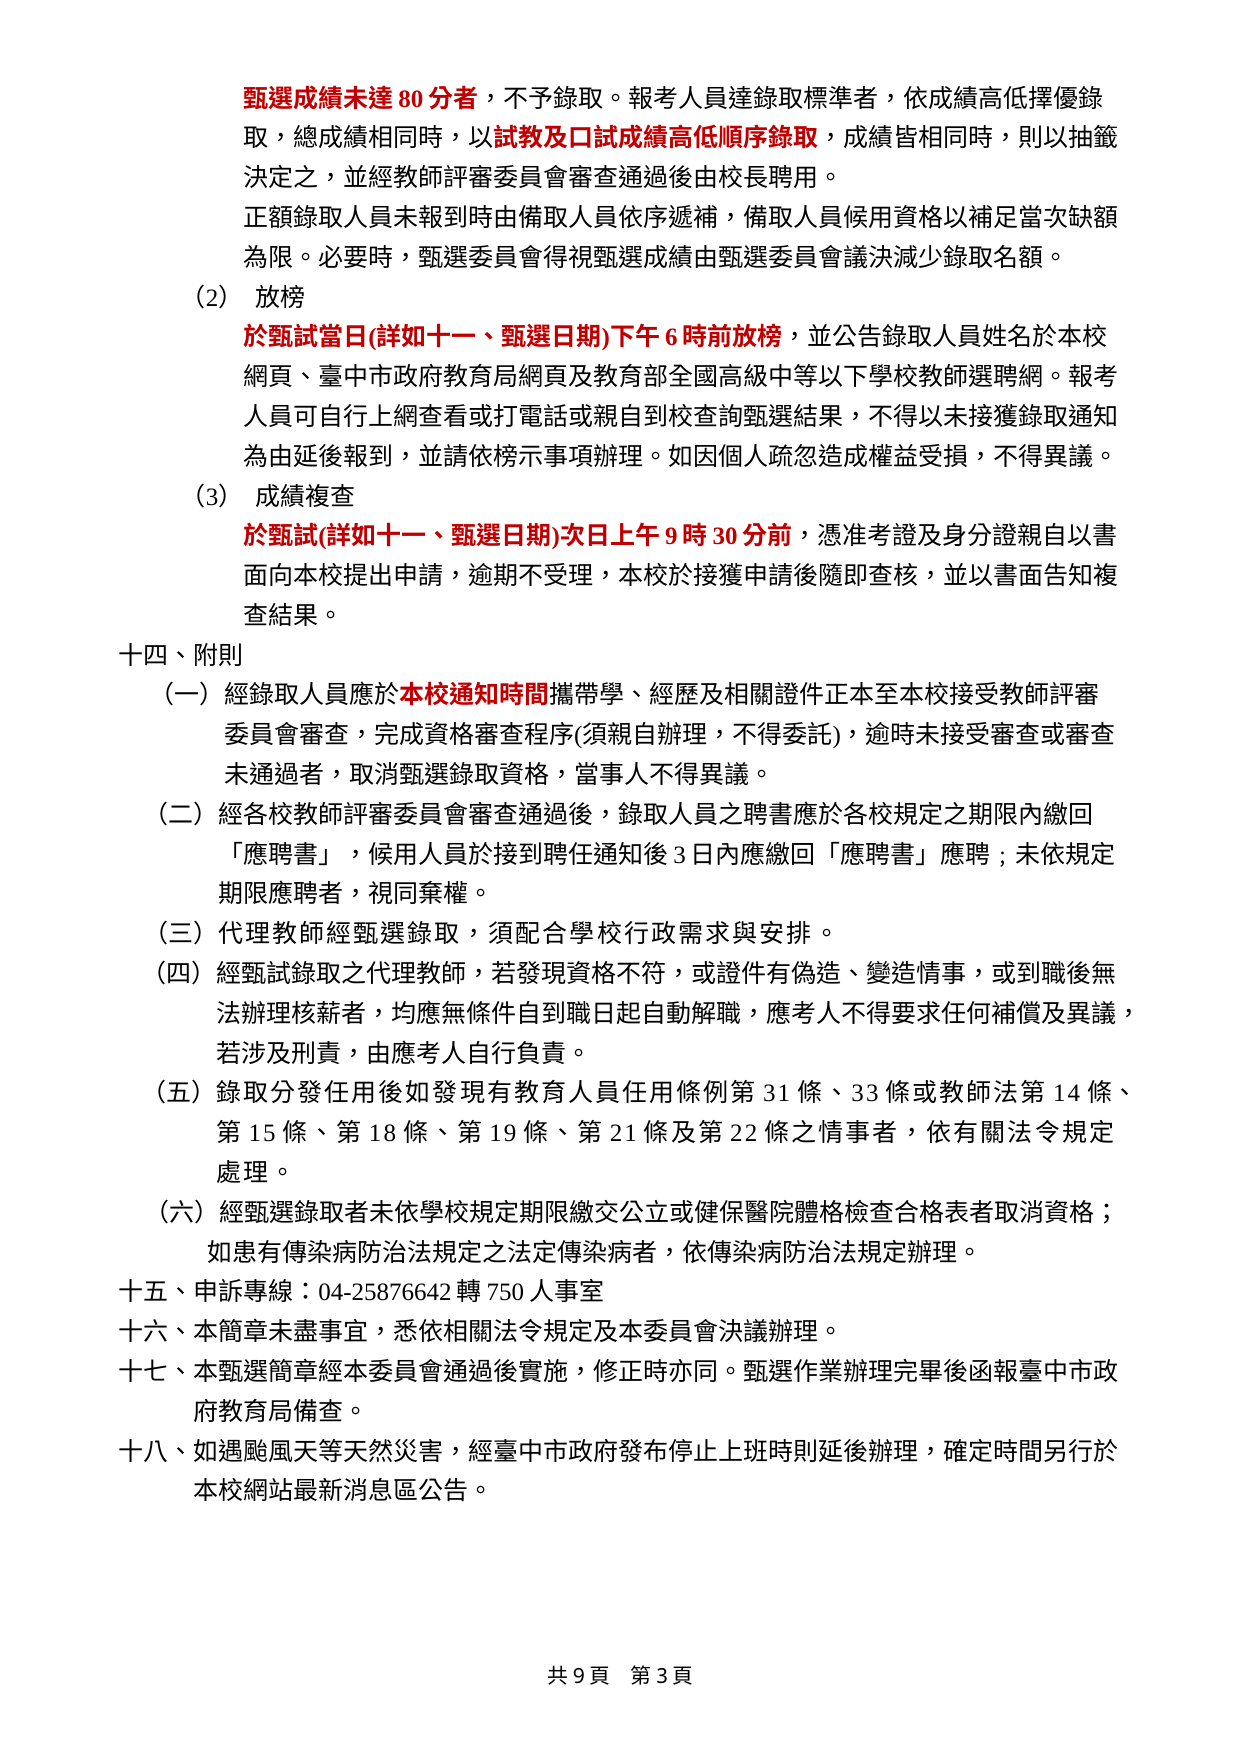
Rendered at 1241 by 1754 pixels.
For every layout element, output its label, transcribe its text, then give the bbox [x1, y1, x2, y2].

text （二）經各校教師評審委員會審查通過後，錄取人員之聘書應於各校規定之期限內繳回「應聘書」，候用人員於接到聘任通知後3日內應繳回「應聘書」應聘﹔未依規定期限應聘者，視同棄權。 [143, 794, 1122, 910]
text 十七、本甄選簡章經本委員會通過後實施，修正時亦同。甄選作業辦理完畢後函報臺中市政府教育局備查。 [118, 1351, 1122, 1427]
text 十八、如遇颱風天等天然災害，經臺中市政府發布停止上班時則延後辦理，確定時間另行於本校網站最新消息區公告。 [118, 1431, 1122, 1538]
list 放榜 [181, 277, 1122, 313]
text 於甄試當日(詳如十一、甄選日期)下午6時前放榜，並公告錄取人員姓名於本校網頁、臺中市政府教育局網頁及教育部全國高級中等以下學校教師選聘網。報考人員可自行上網查看或打電話或親自到校查詢甄選結果，不得以未接獲錄取通知為由延後報到，並請依榜示事項辦理。如因個人疏忽造成權益受損，不得異議。 [243, 317, 1122, 472]
text 十五、申訴專線：04-25876642轉750人事室 [118, 1272, 1122, 1308]
text （一）經錄取人員應於本校通知時間攜帶學、經歷及相關證件正本至本校接受教師評審委員會審查，完成資格審查程序(須親自辦理，不得委託)，逾時未接受審查或審查未通過者，取消甄選錄取資格，當事人不得異議。 [149, 675, 1122, 791]
text 甄選成績未達80分者，不予錄取。報考人員達錄取標準者，依成績高低擇優錄取，總成績相同時，以試教及口試成績高低順序錄取，成績皆相同時，則以抽籤決定之，並經教師評審委員會審查通過後由校長聘用。 [243, 78, 1122, 194]
list 成績複查 [181, 476, 1122, 512]
text （五）錄取分發任用後如發現有教育人員任用條例第31條、33條或教師法第14條、第15條、第18條、第19條、第21條及第22條之情事者，依有關法令規定處理。 [141, 1073, 1122, 1189]
text 於甄試(詳如十一、甄選日期)次日上午9時30分前，憑准考證及身分證親自以書面向本校提出申請，逾期不受理，本校於接獲申請後隨即查核，並以書面告知複查結果。 [243, 516, 1122, 632]
text （四）經甄試錄取之代理教師，若發現資格不符，或證件有偽造、變造情事，或到職後無法辦理核薪者，均應無條件自到職日起自動解職，應考人不得要求任何補償及異議，若涉及刑責，由應考人自行負責。 [141, 953, 1122, 1069]
text 十六、本簡章未盡事宜，悉依相關法令規定及本委員會決議辦理。 [118, 1312, 1122, 1348]
text 十四、附則 [118, 635, 1122, 671]
text （三）代理教師經甄選錄取，須配合學校行政需求與安排。 [118, 914, 1122, 950]
text 正額錄取人員未報到時由備取人員依序遞補，備取人員候用資格以補足當次缺額為限。必要時，甄選委員會得視甄選成績由甄選委員會議決減少錄取名額。 [243, 197, 1122, 273]
text （六）經甄選錄取者未依學校規定期限繳交公立或健保醫院體格檢查合格表者取消資格；如患有傳染病防治法規定之法定傳染病者，依傳染病防治法規定辦理。 [144, 1192, 1122, 1268]
